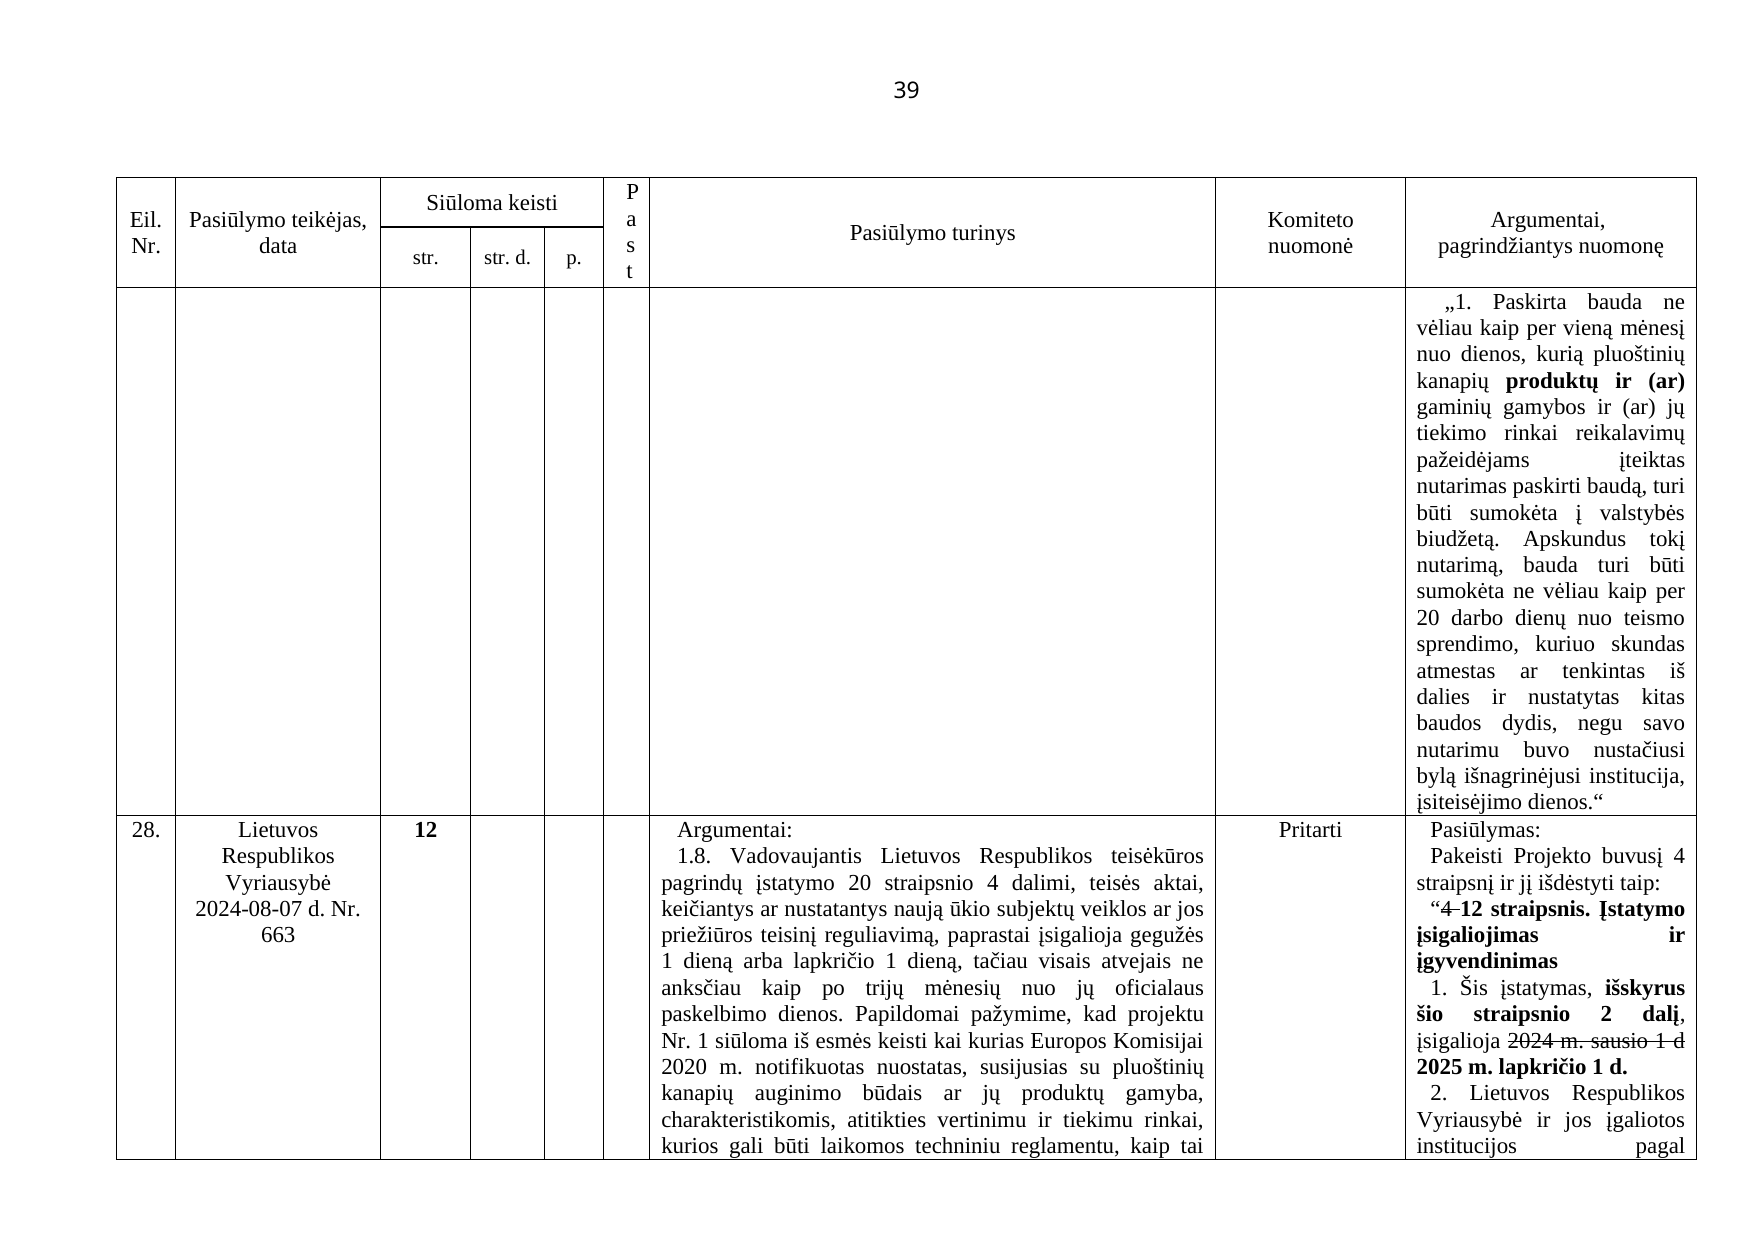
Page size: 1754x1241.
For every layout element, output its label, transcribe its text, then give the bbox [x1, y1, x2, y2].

table_header Pasiūlymo turinys [650, 178, 1215, 287]
table_header Eil. Nr. [117, 178, 175, 287]
table_cell p. [545, 228, 603, 287]
table_cell [381, 288, 470, 815]
table_cell 28. [117, 816, 175, 1158]
table_cell [604, 288, 649, 815]
table_cell Lietuvos Respublikos Vyriausybė 2024-08-07 d. Nr. 663 [176, 816, 380, 1158]
table_header Pasiūlymo teikėjas, data [176, 178, 380, 287]
table_cell [545, 816, 603, 1158]
table_cell [650, 288, 1215, 815]
table_cell str. d. [471, 228, 544, 287]
table_cell Argumentai: 1.8. Vadovaujantis Lietuvos Respublikos teisėkūros pagrindų įstatymo 20 straipsnio 4 dalimi, teisės aktai, keičiantys ar nustatantys naują ūkio subjektų veiklos ar jos priežiūros teisinį reguliavimą, paprastai įsigalioja gegužės 1 dieną arba lapkričio 1 dieną, tačiau visais atvejais ne anksčiau kaip po trijų mėnesių nuo jų oficialaus paskelbimo dienos. Papildomai pažymime, kad projektu Nr. 1 siūloma iš esmės keisti kai kurias Europos Komisijai 2020 m. notifikuotas nuostatas, susijusias su pluoštinių kanapių auginimo būdais ar jų produktų gamyba, charakteristikomis, atitikties vertinimu ir tiekimu rinkai, kurios gali būti laikomos techniniu reglamentu, kaip tai [650, 816, 1215, 1158]
table_cell [471, 816, 544, 1158]
table_cell [604, 816, 649, 1158]
table_header Komiteto nuomonė [1216, 178, 1405, 287]
table_cell [176, 288, 380, 815]
table_cell str. [381, 228, 470, 287]
table_header Argumentai, pagrindžiantys nuomonę [1406, 178, 1696, 287]
table_cell „1. Paskirta bauda ne vėliau kaip per vieną mėnesį nuo dienos, kurią pluoštinių kanapių produktų ir (ar) gaminių gamybos ir (ar) jų tiekimo rinkai reikalavimų pažeidėjams įteiktas nutarimas paskirti baudą, turi būti sumokėta į valstybės biudžetą. Apskundus tokį nutarimą, bauda turi būti sumokėta ne vėliau kaip per 20 darbo dienų nuo teismo sprendimo, kuriuo skundas atmestas ar tenkintas iš dalies ir nustatytas kitas baudos dydis, negu savo nutarimu buvo nustačiusi bylą išnagrinėjusi institucija, įsiteisėjimo dienos.“ [1406, 288, 1696, 815]
table_cell [117, 288, 175, 815]
table_header Pastabos [604, 178, 649, 287]
table_cell [471, 288, 544, 815]
table_cell Pritarti [1216, 816, 1405, 1158]
table_header Siūloma keisti [381, 178, 603, 226]
table_cell [545, 288, 603, 815]
table_cell 12 [381, 816, 470, 1158]
table_cell Pasiūlymas: Pakeisti Projekto buvusį 4 straipsnį ir jį išdėstyti taip: “4 12 straipsnis. Įstatymo įsigaliojimas ir įgyvendinimas 1. Šis įstatymas, išskyrus šio straipsnio 2 dalį, įsigalioja 2024 m. sausio 1 d 2025 m. lapkričio 1 d. 2. Lietuvos Respublikos Vyriausybė ir jos įgaliotos institucijos pagal [1406, 816, 1696, 1158]
table_cell [1216, 288, 1405, 815]
